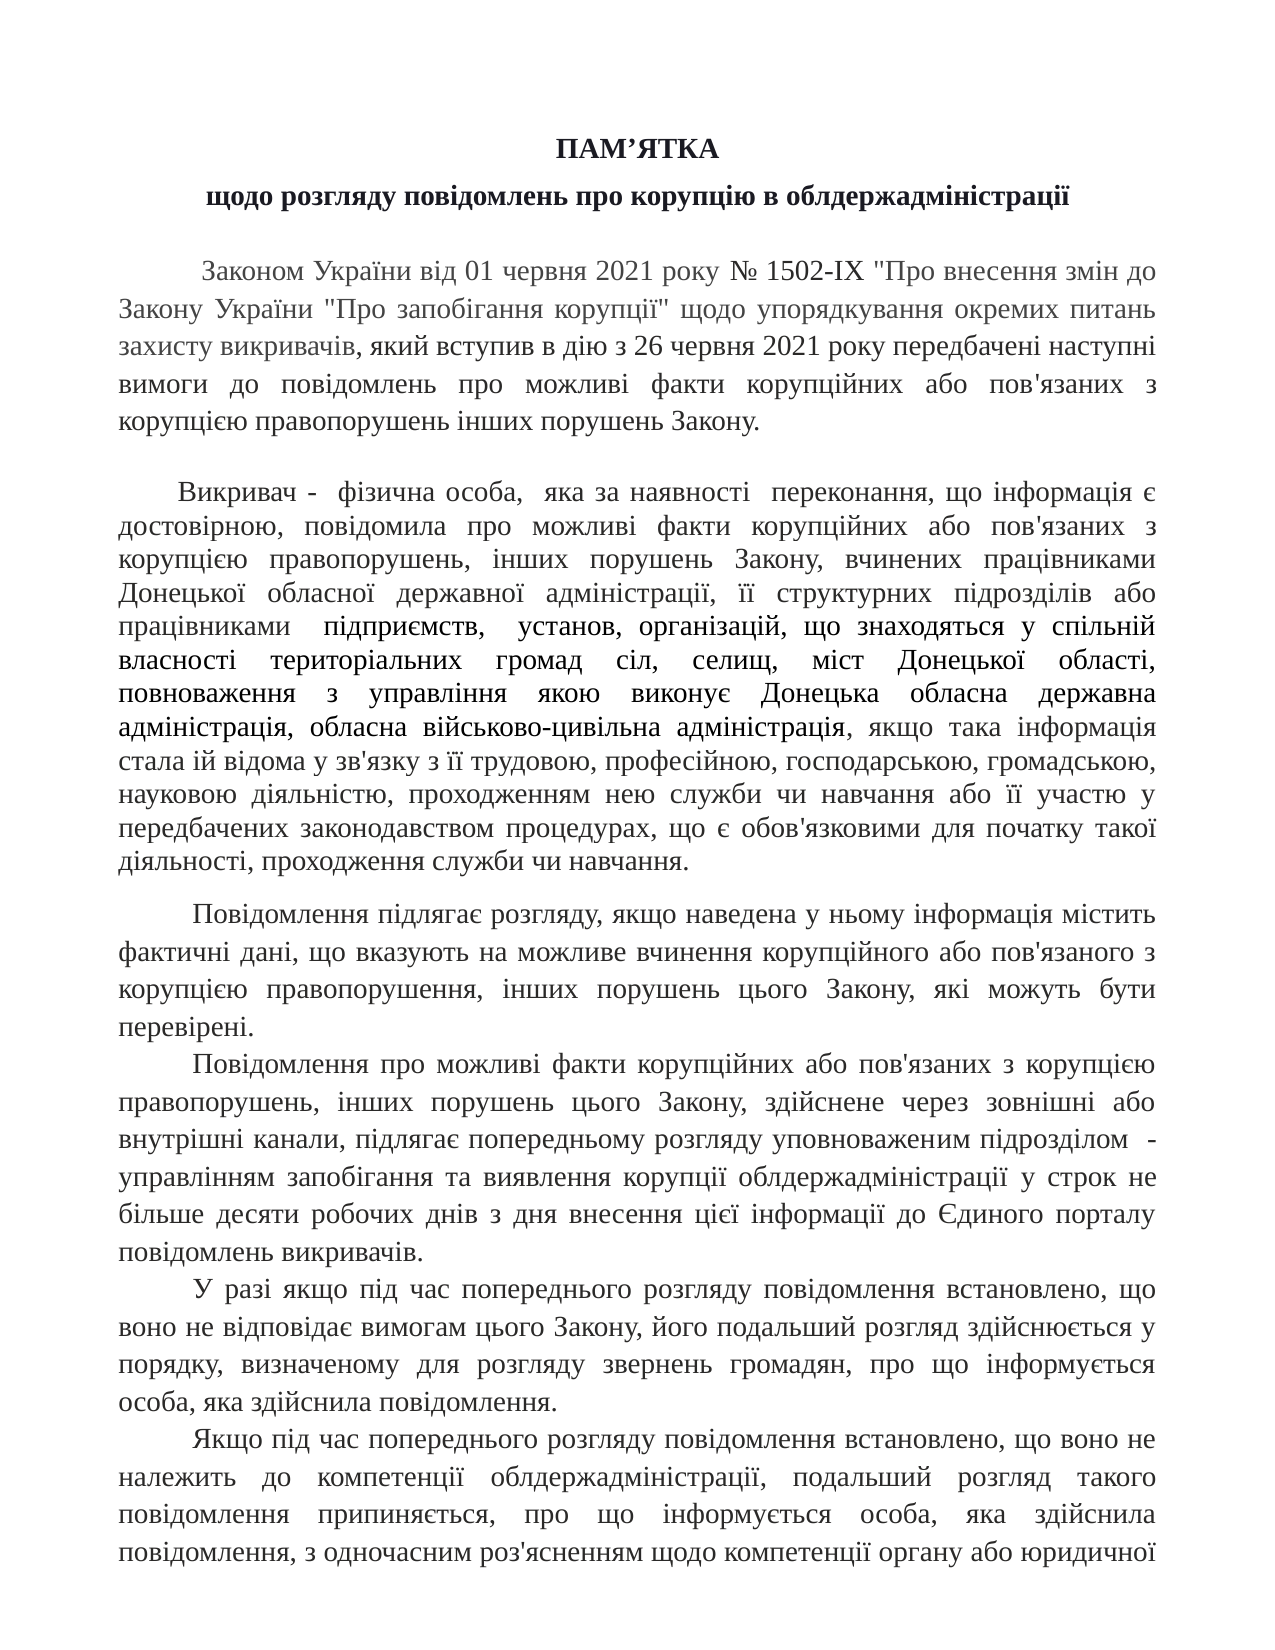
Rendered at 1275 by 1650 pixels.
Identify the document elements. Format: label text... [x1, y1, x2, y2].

text Повідомлення підлягає розгляду, якщо наведена у ньому інформація містить фактичні дані, що вказують на можливе вчинення корупційного або пов'язаного з корупцією правопорушення, інших порушень цього Закону, які можуть бути перевірені. [118, 892, 1157, 1042]
text Якщо під час попереднього розгляду повідомлення встановлено, що воно не належить до компетенції облдержадміністрації, подальший розгляд такого повідомлення припиняється, про що інформується особа, яка здійснила повідомлення, з одночасним роз'ясненням щодо компетенції органу або юридичної [118, 1417, 1157, 1567]
subtitle ПАМ’ЯТКА [118, 118, 1157, 165]
subtitle Законом України від 01 червня 2021 року № 1502-IX "Про внесення змін до Закону України "Про запобігання корупції" щодо упорядкування окремих питань захисту викривачів, який вступив в дію з 26 червня 2021 року передбачені наступні вимоги до повідомлень про можливі факти корупційних або пов'язаних з корупцією правопорушень інших порушень Закону. [118, 249, 1157, 437]
subtitle щодо розгляду повідомлень про корупцію в облдержадміністрації [118, 165, 1157, 212]
text Повідомлення про можливі факти корупційних або пов'язаних з корупцією правопорушень, інших порушень цього Закону, здійснене через зовнішні або внутрішні канали, підлягає попередньому розгляду уповноваженим підрозділом - управлінням запобігання та виявлення корупції облдержадміністрації у строк не більше десяти робочих днів з дня внесення цієї інформації до Єдиного порталу повідомлень викривачів. [118, 1042, 1157, 1267]
text Викривач - фізична особа, яка за наявності переконання, що інформація є достовірною, повідомила про можливі факти корупційних або пов'язаних з корупцією правопорушень, інших порушень Закону, вчинених працівниками Донецької обласної державної адміністрації, її структурних підрозділів або працівниками підприємств, установ, організацій, що знаходяться у спільній власності територіальних громад сіл, селищ, міст Донецької області, повноваження з управління якою виконує Донецька обласна державна адміністрація, обласна військово-цивільна адміністрація, якщо така інформація стала ій відома у зв'язку з її трудовою, професійною, господарською, громадською, науковою діяльністю, проходженням нею служби чи навчання або її участю у передбачених законодавством процедурах, що є обов'язковими для початку такої діяльності, проходження служби чи навчання. [118, 474, 1157, 877]
text У разі якщо під час попереднього розгляду повідомлення встановлено, що воно не відповідає вимогам цього Закону, його подальший розгляд здійснюється у порядку, визначеному для розгляду звернень громадян, про що інформується особа, яка здійснила повідомлення. [118, 1267, 1157, 1417]
